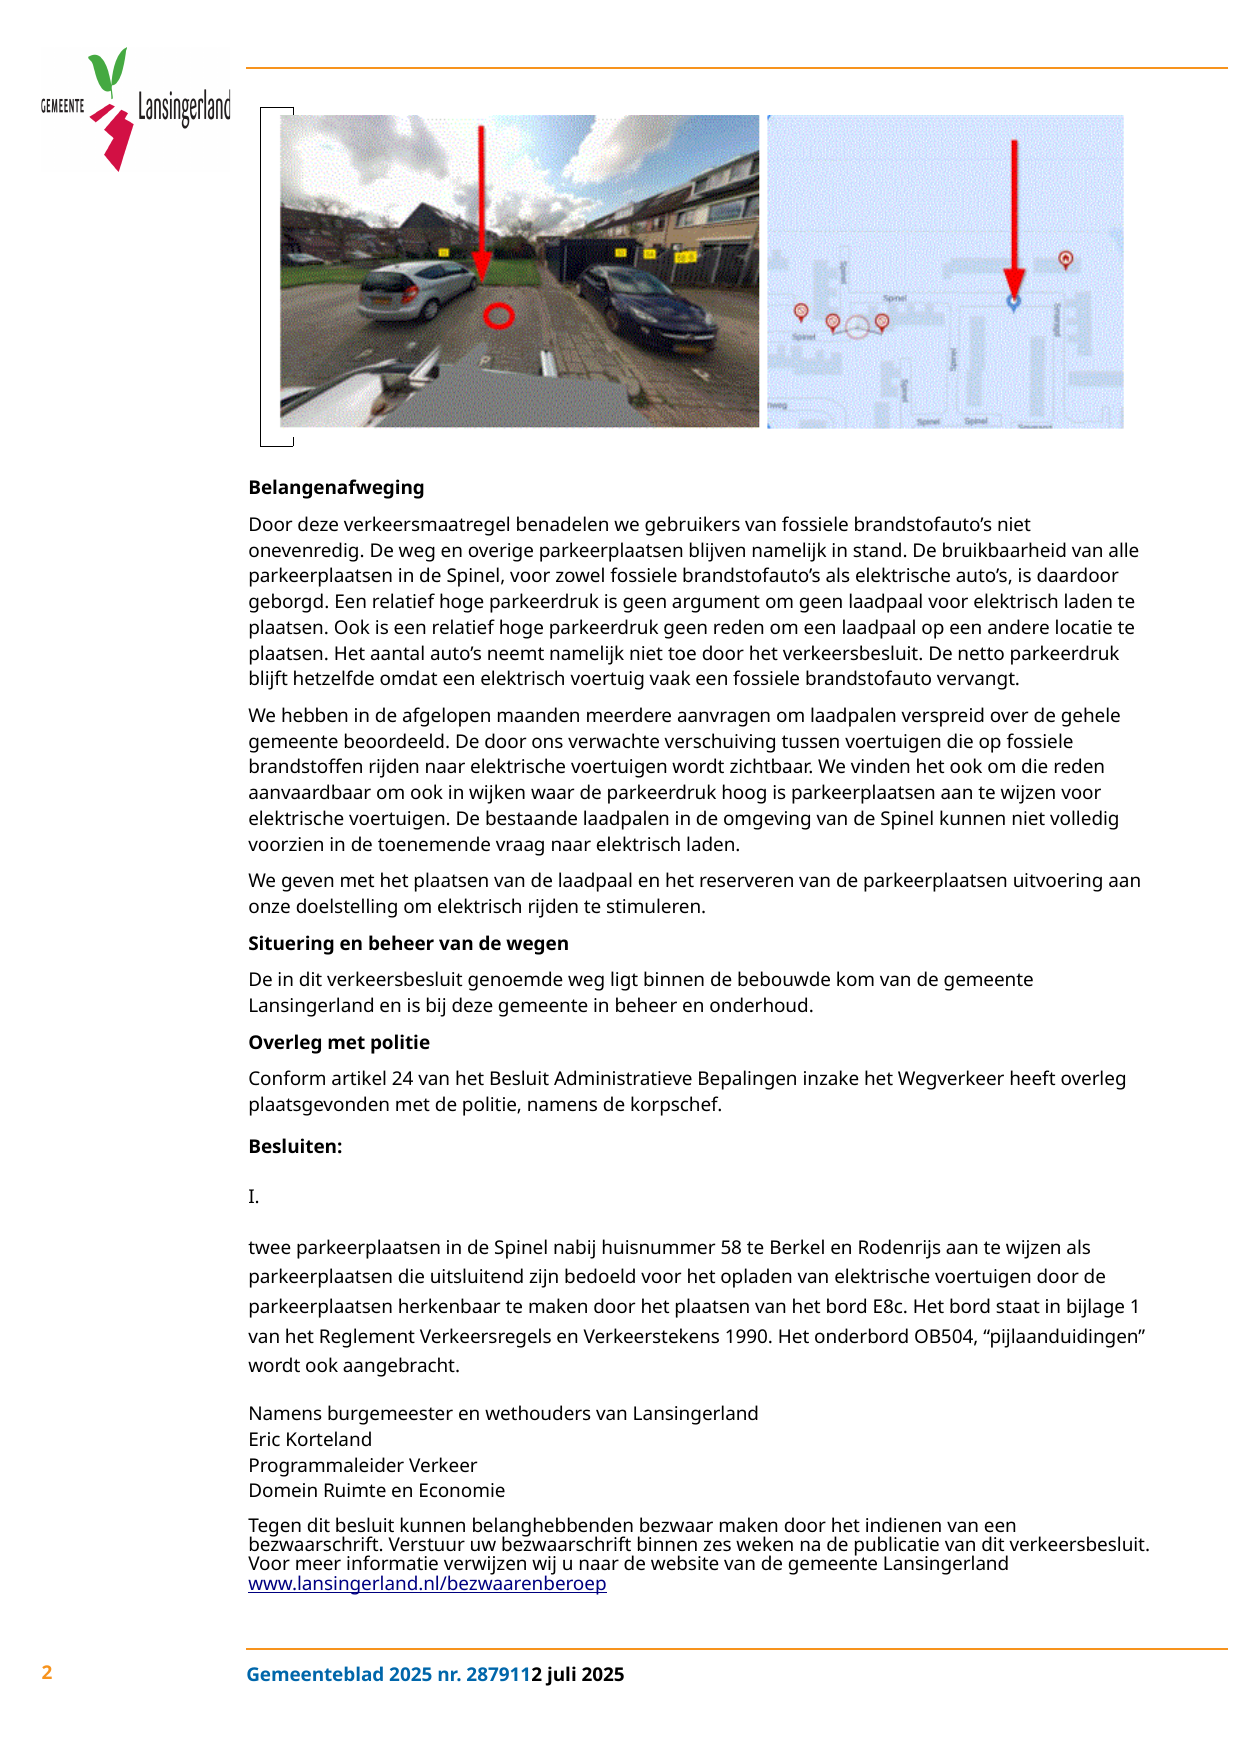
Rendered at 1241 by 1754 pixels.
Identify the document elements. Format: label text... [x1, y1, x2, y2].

text We hebben in de afgelopen maanden meerdere aanvragen om laadpalen verspreid over de gehele gemeente beoordeeld. De door ons verwachte verschuiving tussen voertuigen die op fossiele brandstoffen rijden naar elektrische voertuigen wordt zichtbaar. We vinden het ook om die reden aanvaardbaar om ook in wijken waar de parkeerdruk hoog is parkeerplaatsen aan te wijzen voor elektrische voertuigen. De bestaande laadpalen in de omgeving van de Spinel kunnen niet volledig voorzien in de toenemende vraag naar elektrisch laden. [248, 702, 1152, 857]
text Domein Ruimte en Economie [248, 1477, 1152, 1503]
text I. [248, 1184, 1152, 1209]
picture [268, 115, 1173, 437]
picture [41, 47, 231, 172]
text Conform artikel 24 van het Besluit Administratieve Bepalingen inzake het Wegverkeer heeft overleg plaatsgevonden met de politie, namens de korpschef. [248, 1066, 1152, 1117]
text We geven met het plaatsen van de laadpaal en het reserveren van de parkeerplaatsen uitvoering aan onze doelstelling om elektrisch rijden te stimuleren. [248, 867, 1152, 919]
text Belangenafweging [248, 474, 1152, 500]
text De in dit verkeersbesluit genoemde weg ligt binnen de bebouwde kom van de gemeente Lansingerland en is bij deze gemeente in beheer en onderhoud. [248, 967, 1152, 1018]
text Eric Korteland [248, 1426, 1152, 1452]
text Door deze verkeersmaatregel benadelen we gebruikers van fossiele brandstofauto’s niet onevenredig. De weg en overige parkeerplaatsen blijven namelijk in stand. De bruikbaarheid van alle parkeerplaatsen in de Spinel, voor zowel fossiele brandstofauto’s als elektrische auto’s, is daardoor geborgd. Een relatief hoge parkeerdruk is geen argument om geen laadpaal voor elektrisch laden te plaatsen. Ook is een relatief hoge parkeerdruk geen reden om een laadpaal op een andere locatie te plaatsen. Het aantal auto’s neemt namelijk niet toe door het verkeersbesluit. De netto parkeerdruk blijft hetzelfde omdat een elektrisch voertuig vaak een fossiele brandstofauto vervangt. [248, 511, 1152, 691]
text twee parkeerplaatsen in de Spinel nabij huisnummer 58 te Berkel en Rodenrijs aan te wijzen als parkeerplaatsen die uitsluitend zijn bedoeld voor het opladen van elektrische voertuigen door de parkeerplaatsen herkenbaar te maken door het plaatsen van het bord E8c. Het bord staat in bijlage 1 van het Reglement Verkeersregels en Verkeerstekens 1990. Het onderbord OB504, “pijlaanduidingen” wordt ook aangebracht. [248, 1234, 1152, 1378]
text Besluiten: [248, 1133, 1152, 1159]
text Namens burgemeester en wethouders van Lansingerland [248, 1400, 1152, 1426]
text Programmaleider Verkeer [248, 1452, 1152, 1477]
text Tegen dit besluit kunnen belanghebbenden bezwaar maken door het indienen van een bezwaarschrift. Verstuur uw bezwaarschrift binnen zes weken na de publicatie van dit verkeersbesluit. Voor meer informatie verwijzen wij u naar de website van de gemeente Lansingerland www.lansingerland.nl/bezwaarenberoep [248, 1517, 1152, 1594]
text Situering en beheer van de wegen [248, 930, 1152, 956]
text Overleg met politie [248, 1029, 1152, 1055]
